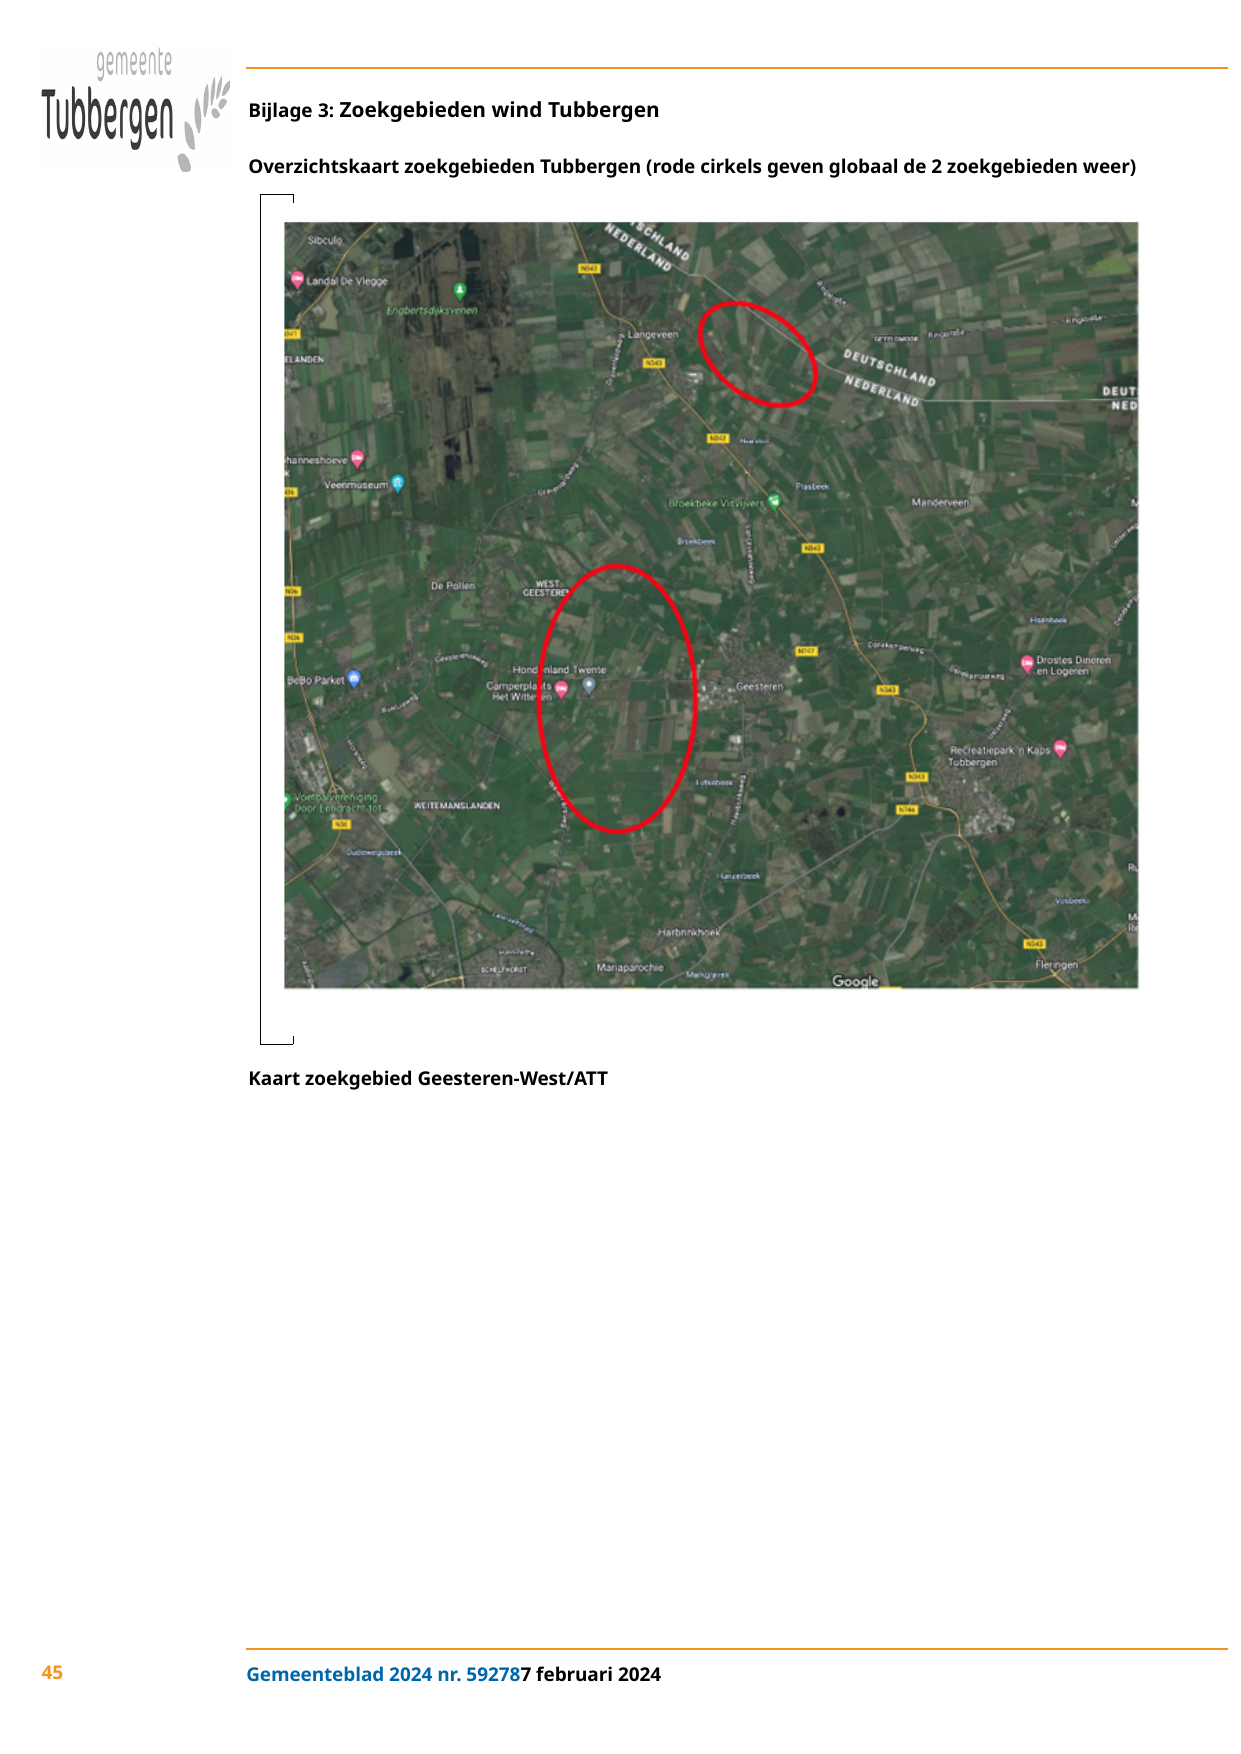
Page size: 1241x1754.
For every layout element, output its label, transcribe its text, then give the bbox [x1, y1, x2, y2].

text Bijlage 3: Zoekgebieden wind Tubbergen [248, 95, 1152, 123]
text Overzichtskaart zoekgebieden Tubbergen (rode cirkels geven globaal de 2 zoekgebieden weer) [248, 153, 1152, 179]
picture [268, 203, 1173, 1036]
picture [41, 47, 231, 172]
text Kaart zoekgebied Geesteren-West/ATT [248, 1066, 1152, 1091]
